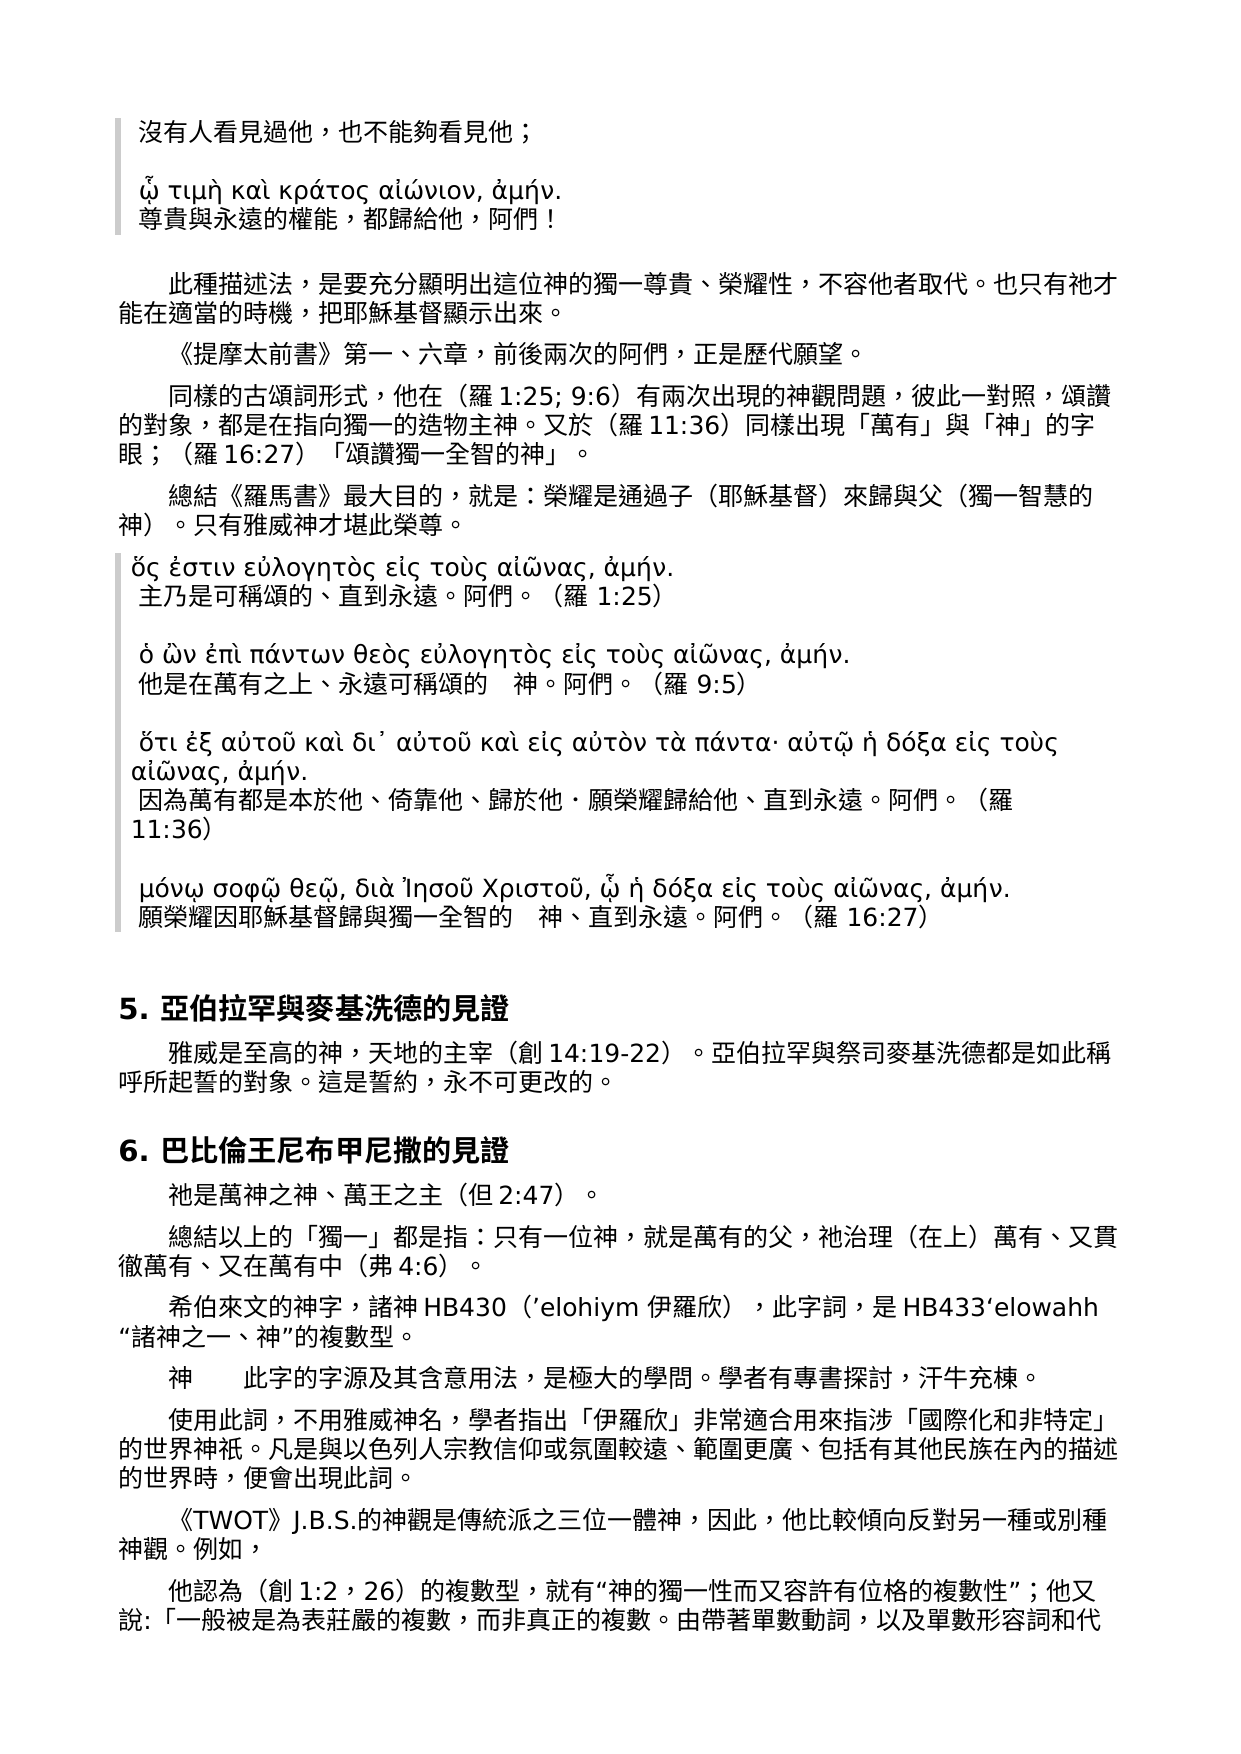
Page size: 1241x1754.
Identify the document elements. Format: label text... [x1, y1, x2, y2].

text 此種描述法，是要充分顯明出這位神的獨一尊貴、榮耀性，不容他者取代。也只有祂才能在適當的時機，把耶穌基督顯示出來。 [118, 270, 1122, 328]
text 總結以上的「獨一」都是指：只有一位神，就是萬有的父，祂治理（在上）萬有、又貫徹萬有、又在萬有中（弗4:6）。 [118, 1223, 1122, 1281]
subtitle 5. 亞伯拉罕與麥基洗德的見證 [118, 992, 1122, 1026]
text 神 此字的字源及其含意用法，是極大的學問。學者有專書探討，汗牛充棟。 [118, 1364, 1122, 1393]
subtitle 6. 巴比倫王尼布甲尼撒的見證 [118, 1134, 1122, 1168]
text 同樣的古頌詞形式，他在（羅1:25; 9:6）有兩次出現的神觀問題，彼此一對照，頌讚的對象，都是在指向獨一的造物主神。又於（羅11:36）同樣出現「萬有」與「神」的字眼；（羅16:27）「頌讚獨一全智的神」。 [118, 382, 1122, 470]
text 總結《羅馬書》最大目的，就是：榮耀是通過子（耶穌基督）來歸與父（獨一智慧的神）。只有雅威神才堪此榮尊。 [118, 482, 1122, 541]
text 《提摩太前書》第一、六章，前後兩次的阿們，正是歷代願望。 [118, 341, 1122, 370]
text 他認為（創1:2，26）的複數型，就有“神的獨一性而又容許有位格的複數性”；他又說:「一般被是為表莊嚴的複數，而非真正的複數。由帶著單數動詞，以及單數形容詞和代 [118, 1577, 1122, 1635]
table_header ὅς ἐστιν εὐλογητὸς εἰς τοὺς αἰῶνας, ἀμήν. 主乃是可稱頌的、直到永遠。阿們。（羅 1:25） ὁ ὢν ἐπὶ πάντων θεὸς εὐλογητὸς εἰς τοὺς αἰῶνας, ἀμήν. 他是在萬有之上、永遠可稱頌的 神。阿們。（羅 9:5） ὅτι ἐξ αὐτοῦ καὶ δι᾽ αὐτοῦ καὶ εἰς αὐτὸν τὰ πάντα· αὐτῷ ἡ δόξα εἰς τοὺς αἰῶνας, ἀμήν. 因為萬有都是本於他、倚靠他、歸於他．願榮耀歸給他、直到永遠。阿們。（羅 11:36） μόνῳ σοφῷ θεῷ, διὰ Ἰησοῦ Χριστοῦ, ᾧ ἡ δόξα εἰς τοὺς αἰῶνας, ἀμήν. 願榮耀因耶穌基督歸與獨一全智的 神、直到永遠。阿們。（羅 16:27） [121, 553, 1122, 932]
text 《TWOT》J.B.S.的神觀是傳統派之三位一體神，因此，他比較傾向反對另一種或別種神觀。例如， [118, 1506, 1122, 1564]
table_header 沒有人看見過他，也不能夠看見他； ᾧ τιμὴ καὶ κράτος αἰώνιον, ἀμήν. 尊貴與永遠的權能，都歸給他，阿們！ [121, 118, 1122, 235]
text 使用此詞，不用雅威神名，學者指出「伊羅欣」非常適合用來指涉「國際化和非特定」的世界神祇。凡是與以色列人宗教信仰或氛圍較遠、範圍更廣、包括有其他民族在內的描述的世界時，便會出現此詞。 [118, 1406, 1122, 1493]
text 祂是萬神之神、萬王之主（但2:47）。 [118, 1181, 1122, 1210]
text 雅威是至高的神，天地的主宰（創14:19-22）。亞伯拉罕與祭司麥基洗德都是如此稱呼所起誓的對象。這是誓約，永不可更改的。 [118, 1039, 1122, 1097]
text 希伯來文的神字，諸神HB430（’elohiym 伊羅欣），此字詞，是HB433‘elowahh “諸神之一、神”的複數型。 [118, 1293, 1122, 1352]
